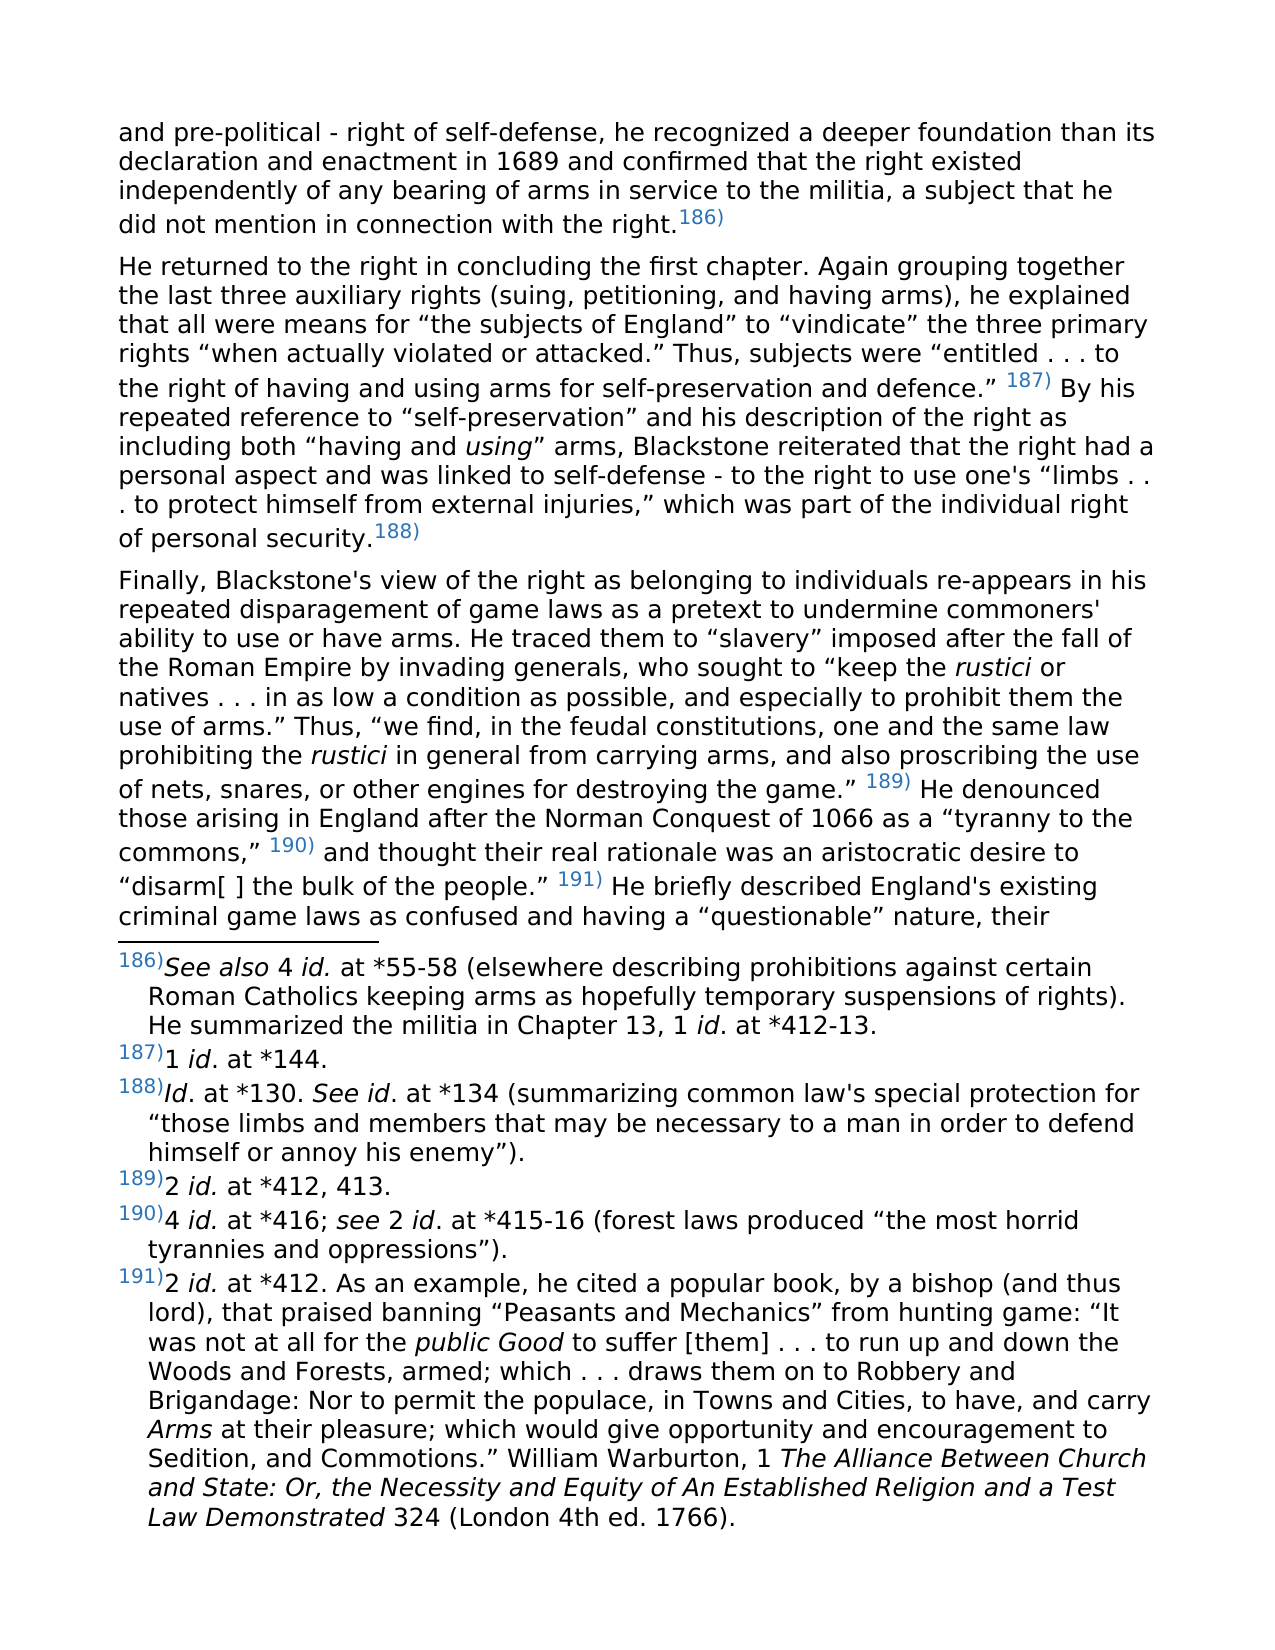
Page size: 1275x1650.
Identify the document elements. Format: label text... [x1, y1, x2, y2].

text 2 id. at *412. As an example, he cited a popular book, by a bishop (and thus lord), that praised banning “Peasants and Mechanics” from hunting game: “It was not at all for the public Good to suffer [them] . . . to run up and down the Woods and Forests, armed; which . . . draws them on to Robbery and Brigandage: Nor to permit the populace, in Towns and Cities, to have, and carry Arms at their pleasure; which would give opportunity and encouragement to Sedition, and Commotions.” William Warburton, 1 The Alliance Between Church and State: Or, the Necessity and Equity of An Established Religion and a Test Law Demonstrated 324 (London 4th ed. 1766). [118, 1264, 1157, 1532]
text 1 id. at *144. [118, 1041, 1157, 1075]
text See also 4 id. at *55-58 (elsewhere describing prohibitions against certain Roman Catholics keeping arms as hopefully temporary suspensions of rights). He summarized the militia in Chapter 13, 1 id. at *412-13. [118, 948, 1157, 1041]
text and pre-political - right of self-defense, he recognized a deeper foundation than its declaration and enactment in 1689 and confirmed that the right existed independently of any bearing of arms in service to the militia, a subject that he did not mention in connection with the right. [118, 118, 1157, 240]
text 4 id. at *416; see 2 id. at *415-16 (forest laws produced “the most horrid tyrannies and oppressions”). [118, 1201, 1157, 1264]
text He returned to the right in concluding the first chapter. Again grouping together the last three auxiliary rights (suing, petitioning, and having arms), he explained that all were means for “the subjects of England” to “vindicate” the three primary rights “when actually violated or attacked.” Thus, subjects were “entitled . . . to the right of having and using arms for self-preservation and defence.” By his repeated reference to “self-preservation” and his description of the right as including both “having and using” arms, Blackstone reiterated that the right had a personal aspect and was linked to self-defense - to the right to use one's “limbs . . . to protect himself from external injuries,” which was part of the individual right of personal security. [118, 252, 1157, 554]
text 2 id. at *412, 413. [118, 1167, 1157, 1201]
text Finally, Blackstone's view of the right as belonging to individuals re-appears in his repeated disparagement of game laws as a pretext to undermine commoners' ability to use or have arms. He traced them to “slavery” imposed after the fall of the Roman Empire by invading generals, who sought to “keep the rustici or natives . . . in as low a condition as possible, and especially to prohibit them the use of arms.” Thus, “we find, in the feudal constitutions, one and the same law prohibiting the rustici in general from carrying arms, and also proscribing the use of nets, snares, or other engines for destroying the game.” He denounced those arising in England after the Norman Conquest of 1066 as a “tyranny to the commons,” and thought their real rationale was an aristocratic desire to “disarm[ ] the bulk of the people.” He briefly described England's existing criminal game laws as confused and having a “questionable” nature, their “rational footing” being elusive. But he approved hunting restrictions against trespassing and did not criticize several other restrictions on the use and carrying of arms, involving breaches of the peace. [118, 566, 1157, 931]
text Id. at *130. See id. at *134 (summarizing common law's special protection for “those limbs and members that may be necessary to a man in order to defend himself or annoy his enemy”). [118, 1075, 1157, 1167]
